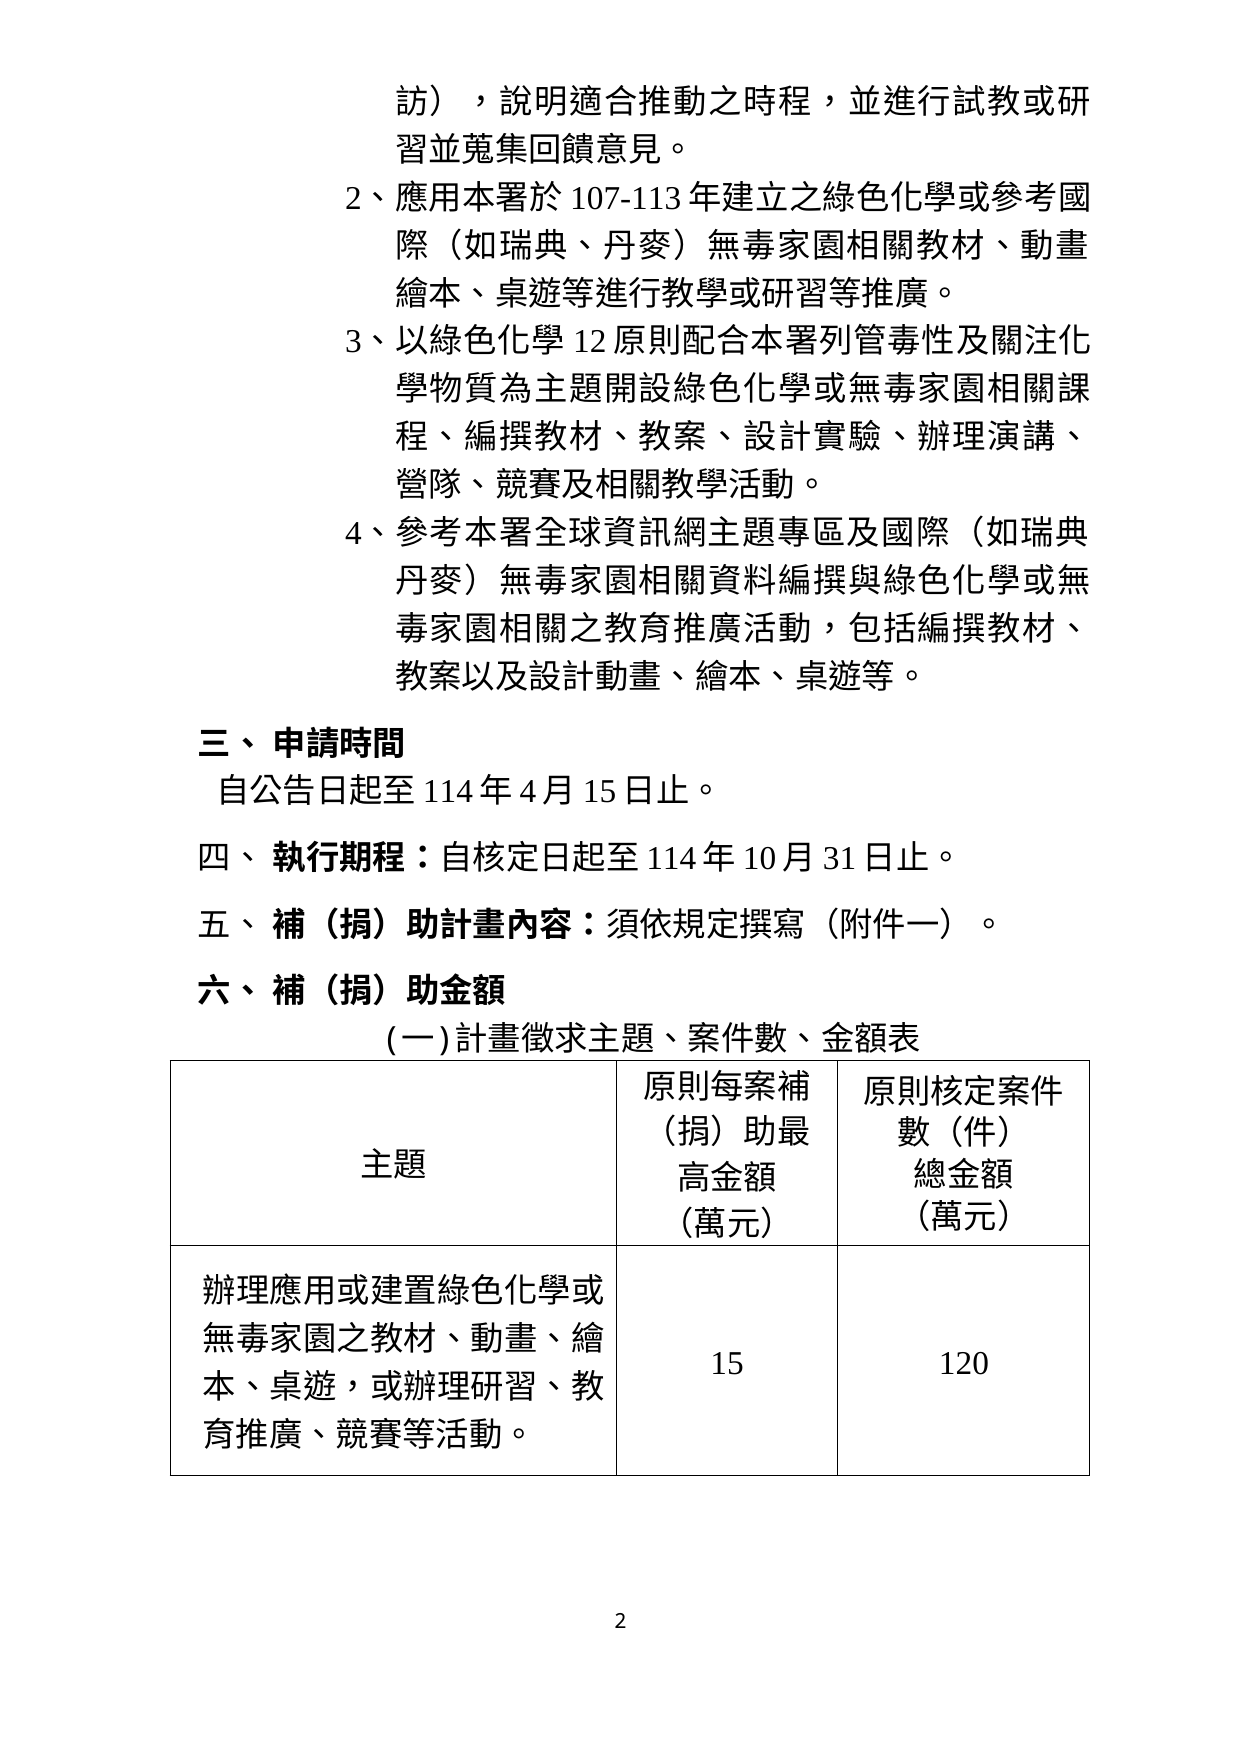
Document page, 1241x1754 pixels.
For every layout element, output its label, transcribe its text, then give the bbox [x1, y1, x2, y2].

list 自公告日起至114年4月15日止。 [216, 764, 1092, 812]
table_header 原則每案補（捐）助最高金額 （萬元） [617, 1061, 837, 1245]
list 補（捐）助計畫內容：須依規定撰寫（附件一）。 [198, 898, 1092, 946]
table_header 主題 [171, 1061, 616, 1245]
list 執行期程：自核定日起至114年10月31日止。 [198, 831, 1092, 879]
table_cell 15 [617, 1246, 837, 1475]
list 應用本署於107-113年建立之綠色化學或參考國際（如瑞典、丹麥）無毒家園相關教材、動畫、繪本、桌遊等進行教學或研習等推廣。 [345, 171, 1092, 314]
table_cell 120 [838, 1246, 1089, 1475]
list 訪），說明適合推動之時程，並進行試教或研習並蒐集回饋意見。 [345, 75, 1092, 171]
list 以綠色化學12原則配合本署列管毒性及關注化學物質為主題開設綠色化學或無毒家園相關課程、編撰教材、教案、設計實驗、辦理演講、營隊、競賽及相關教學活動。 [345, 314, 1092, 506]
table_cell 辦理應用或建置綠色化學或無毒家園之教材、動畫、繪本、桌遊，或辦理研習、教育推廣、競賽等活動。 [171, 1246, 616, 1475]
table_header 原則核定案件數（件） 總金額 （萬元） [838, 1061, 1089, 1245]
list 參考本署全球資訊網主題專區及國際（如瑞典、丹麥）無毒家園相關資料編撰與綠色化學或無毒家園相關之教育推廣活動，包括編撰教材、教案以及設計動畫、繪本、桌遊等。 [345, 506, 1092, 698]
list 補（捐）助金額 [198, 964, 1092, 1012]
list 申請時間 [198, 717, 1092, 764]
list 計畫徵求主題、案件數、金額表 [381, 1012, 1092, 1060]
